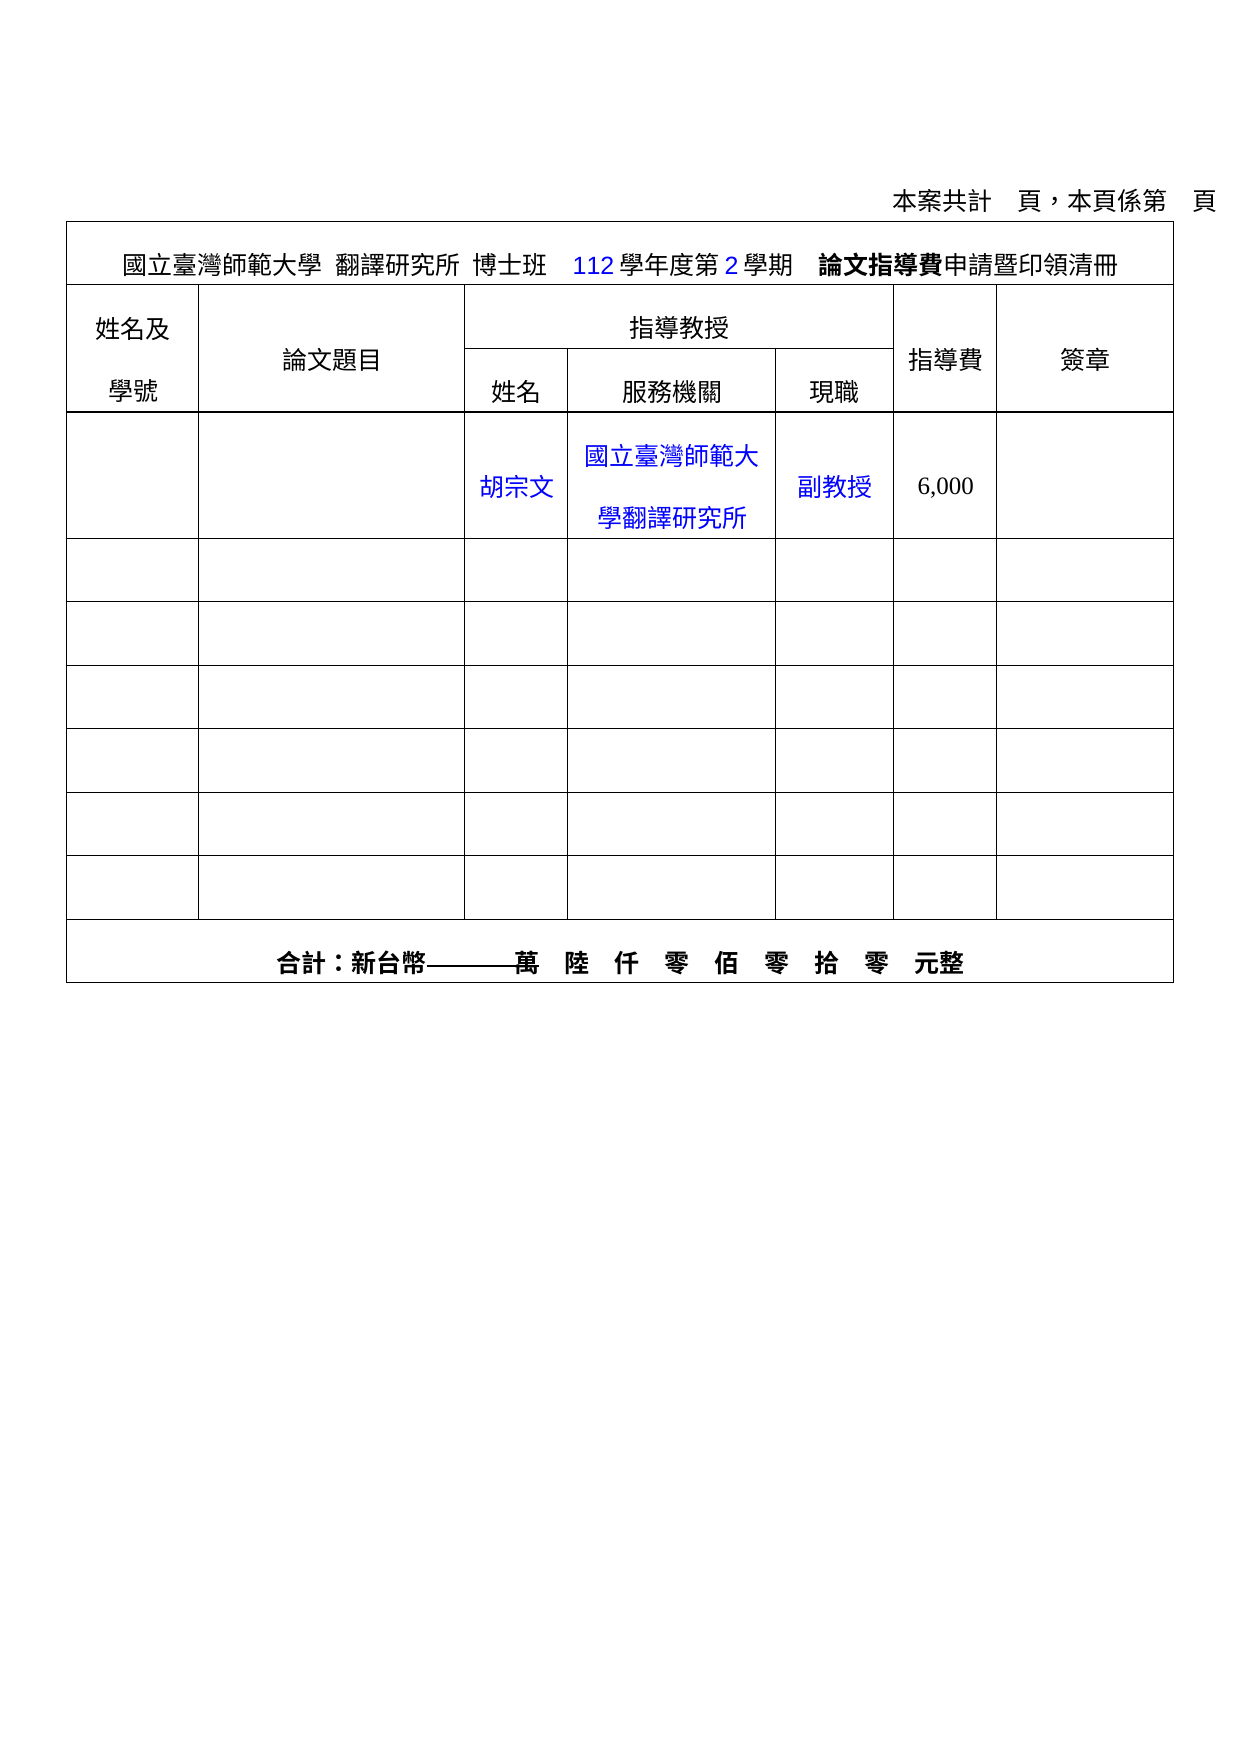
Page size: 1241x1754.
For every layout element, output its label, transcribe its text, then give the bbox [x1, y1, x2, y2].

table_cell [894, 793, 996, 855]
table_cell [776, 729, 893, 792]
table_cell 服務機關 [568, 349, 775, 411]
table_cell [465, 856, 567, 919]
table_cell [894, 666, 996, 728]
table_cell [997, 793, 1173, 855]
table_cell [67, 856, 198, 919]
table_cell [465, 539, 567, 601]
table_cell [465, 793, 567, 855]
table_cell [199, 539, 464, 601]
table_cell [67, 539, 198, 601]
table_cell [568, 602, 775, 664]
table_cell [199, 666, 464, 728]
table_cell [568, 856, 775, 919]
table_cell 現職 [776, 349, 893, 411]
table_cell [997, 602, 1173, 664]
table_cell [776, 793, 893, 855]
table_cell [67, 602, 198, 664]
table_cell [997, 413, 1173, 537]
table_cell [67, 666, 198, 728]
table_cell [894, 539, 996, 601]
table_cell 姓名及 學號 [67, 285, 198, 411]
table_cell [776, 539, 893, 601]
table_cell [568, 793, 775, 855]
table_cell 胡宗文 [465, 413, 567, 537]
table_cell [67, 793, 198, 855]
table_cell [997, 729, 1173, 792]
table_cell 國立臺灣師範大學翻譯研究所 [568, 413, 775, 537]
table_cell [199, 856, 464, 919]
table_cell [199, 413, 464, 537]
table_cell [776, 602, 893, 664]
table_cell [894, 602, 996, 664]
table_cell [67, 413, 198, 537]
table_cell [199, 729, 464, 792]
table_cell [568, 666, 775, 728]
table_cell [894, 856, 996, 919]
table_cell [465, 666, 567, 728]
table_cell [997, 666, 1173, 728]
table_cell [776, 666, 893, 728]
table_cell [568, 729, 775, 792]
table_cell 簽章 [997, 285, 1173, 411]
table_cell 指導費 [894, 285, 996, 411]
table_cell 姓名 [465, 349, 567, 411]
table_cell [199, 602, 464, 664]
table_cell 指導教授 [465, 285, 893, 348]
table_cell [997, 856, 1173, 919]
table_cell 論文題目 [199, 285, 464, 411]
table_cell [465, 602, 567, 664]
table_cell [465, 729, 567, 792]
table_cell [776, 856, 893, 919]
table_cell [568, 539, 775, 601]
table_cell [894, 729, 996, 792]
table_cell [199, 793, 464, 855]
table_cell [67, 729, 198, 792]
table_header 國立臺灣師範大學 翻譯研究所 博士班 112學年度第2學期 論文指導費申請暨印領清冊 [67, 222, 1173, 284]
table_cell 6,000 [894, 413, 996, 537]
table_cell 副教授 [776, 413, 893, 537]
table_cell 合計：新台幣 萬 陸 仟 零 佰 零 拾 零 元整 [67, 920, 1173, 982]
table_cell [997, 539, 1173, 601]
text 本案共計 頁，本頁係第 頁 [118, 158, 1217, 221]
